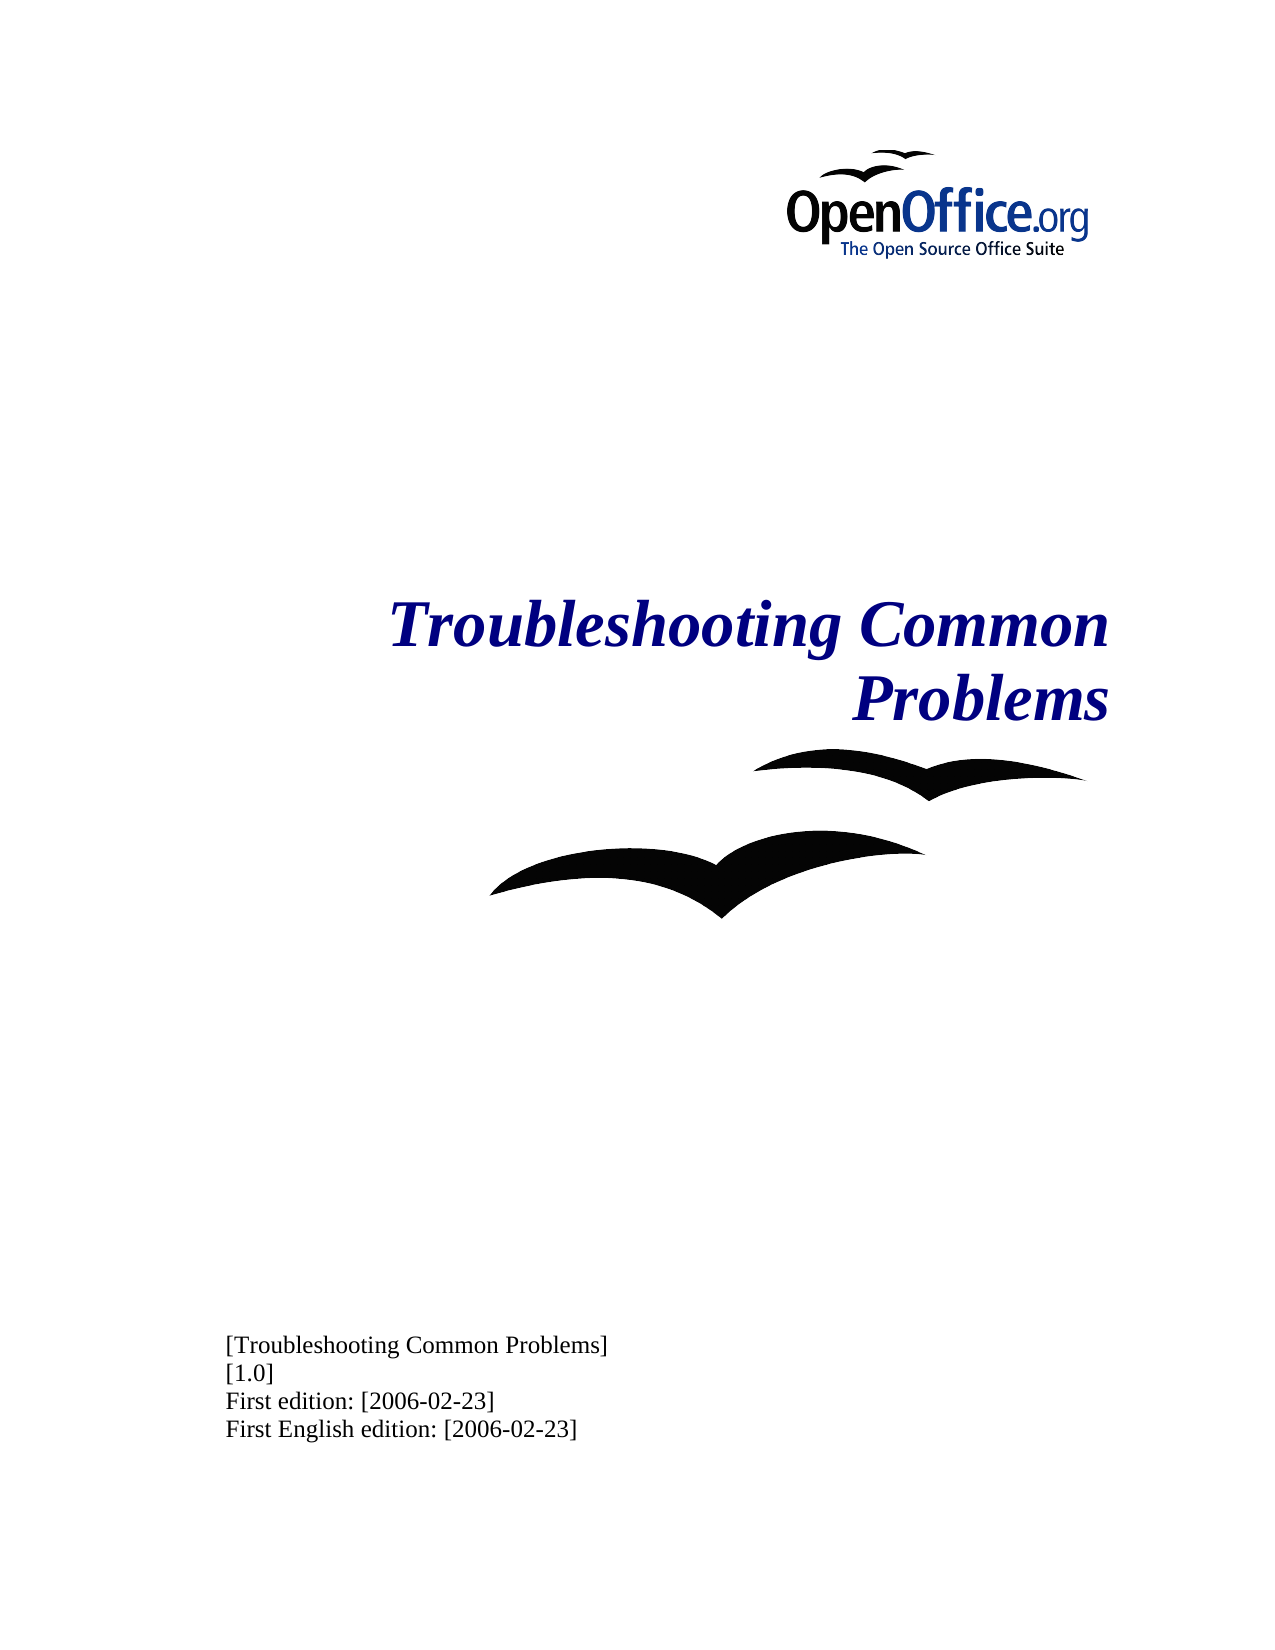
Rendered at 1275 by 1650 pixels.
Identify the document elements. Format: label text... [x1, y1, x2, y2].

title Troubleshooting Common Problems [187, 586, 1117, 734]
picture [489, 749, 1089, 919]
table_header [488, 749, 1090, 947]
table_header [788, 259, 1087, 286]
text [Troubleshooting Common Problems] [1.0] First edition: [2006-02-23] First English edition: [2006-02-23] [225, 1331, 1087, 1443]
picture [787, 150, 1088, 259]
